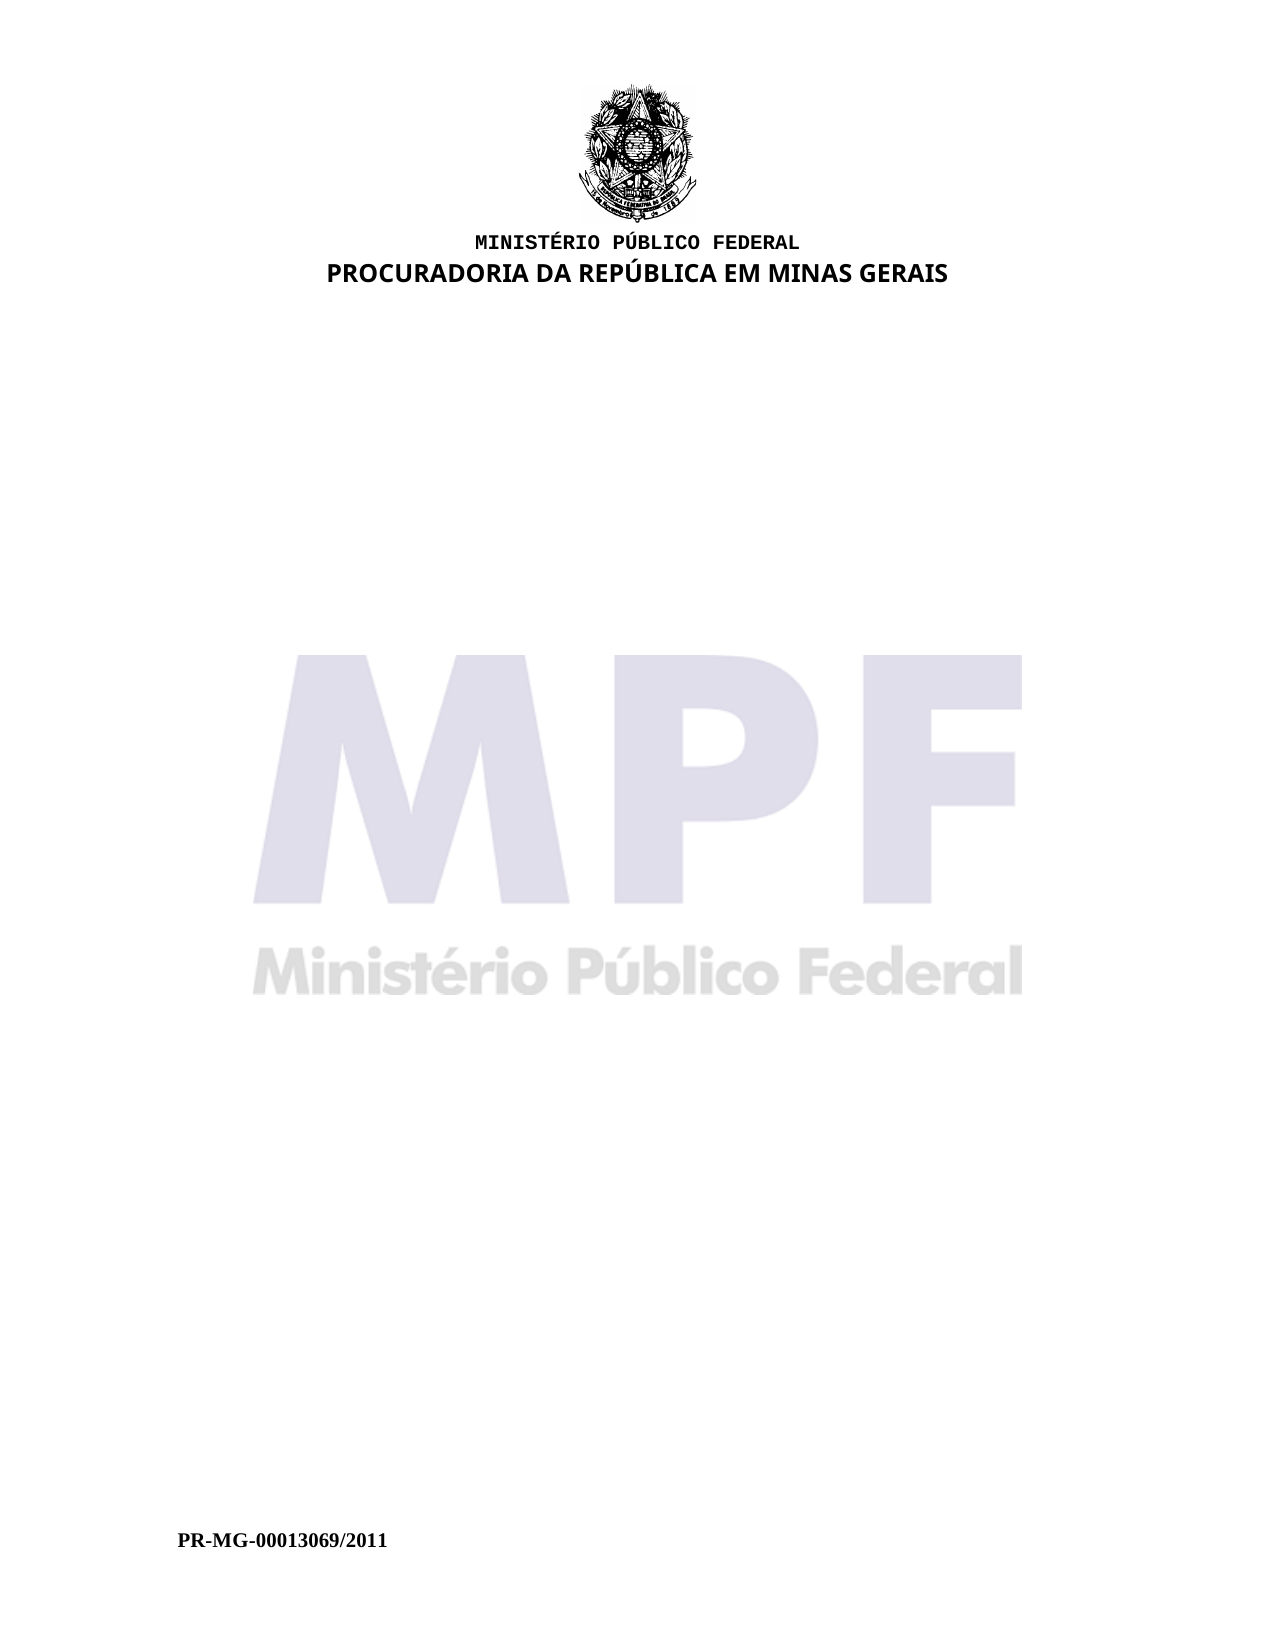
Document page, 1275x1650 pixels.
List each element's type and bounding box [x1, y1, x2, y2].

picture [253, 655, 1022, 995]
picture [578, 84, 697, 223]
